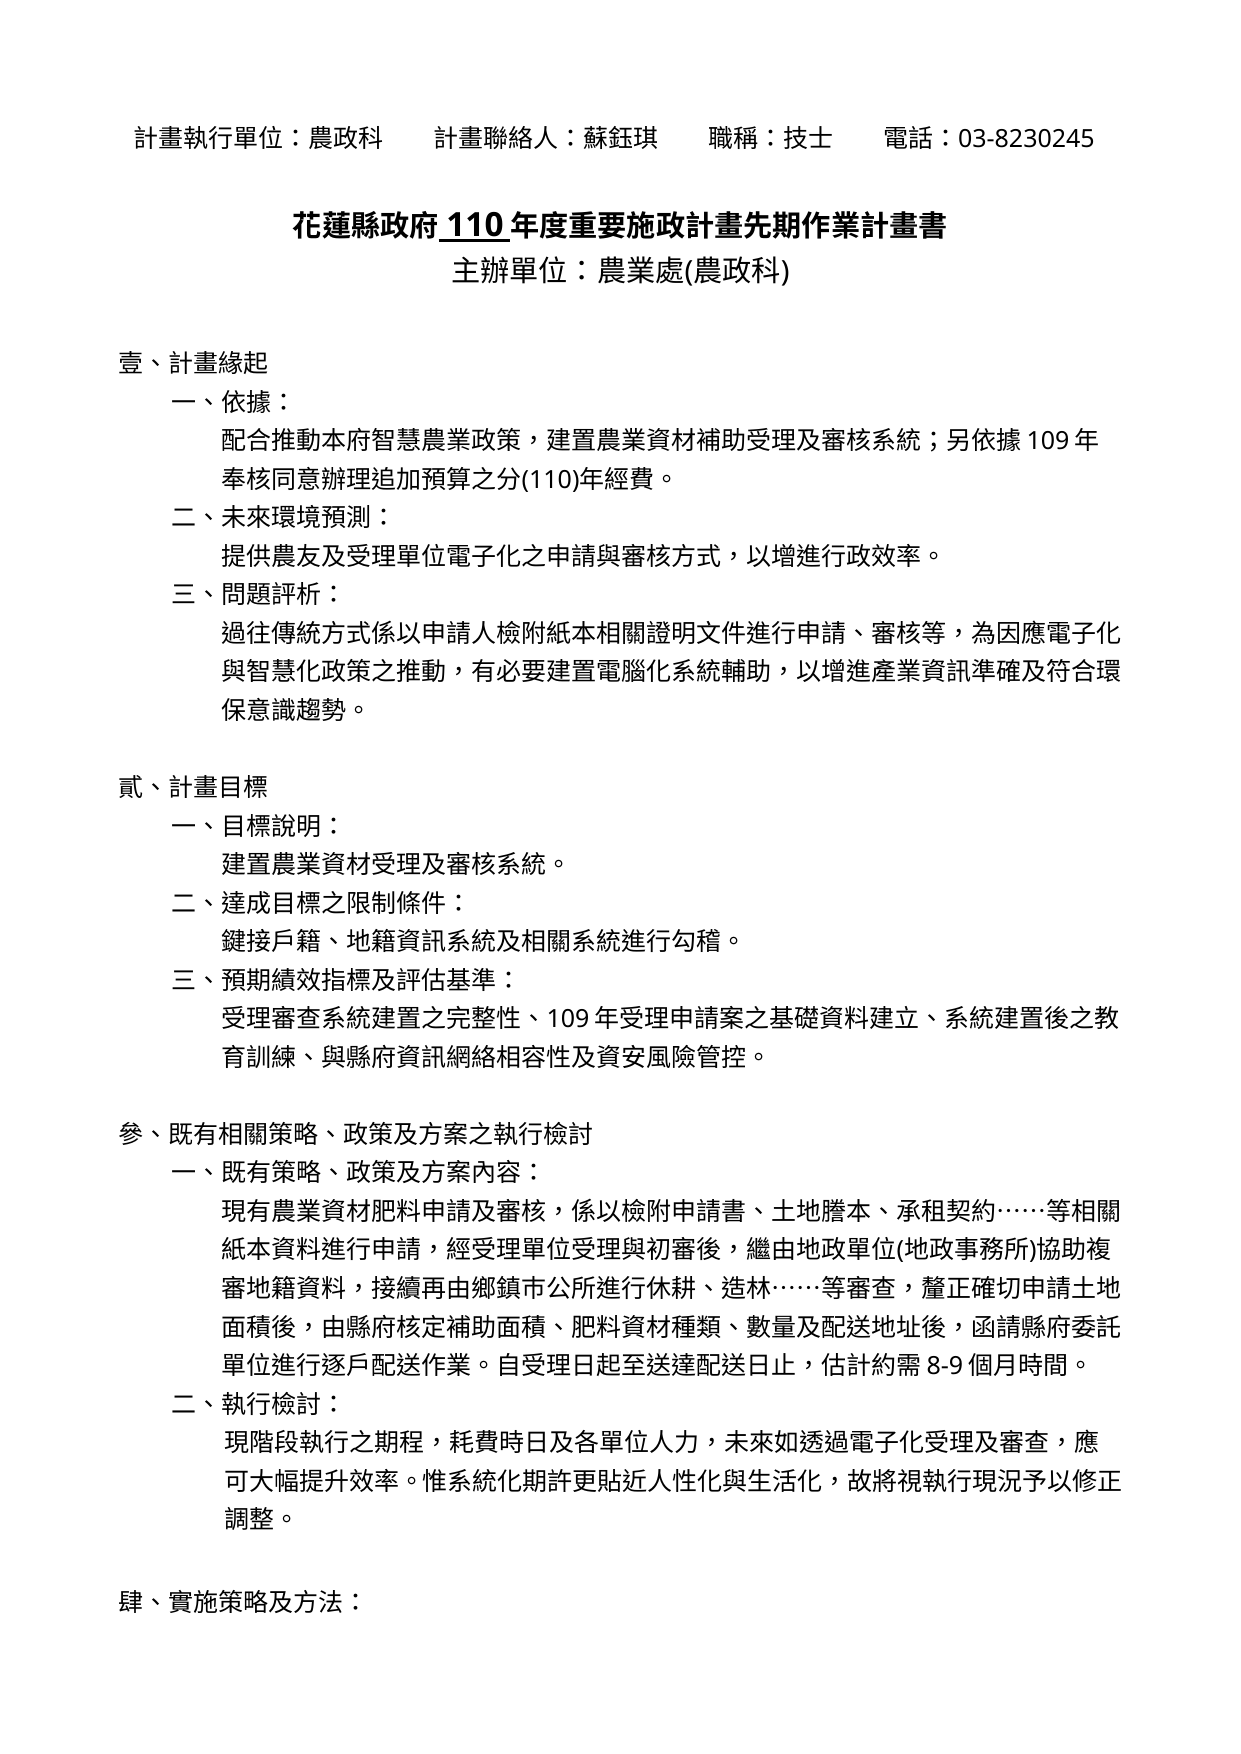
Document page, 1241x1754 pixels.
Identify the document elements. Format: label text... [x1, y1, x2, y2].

text 配合推動本府智慧農業政策，建置農業資材補助受理及審核系統；另依據109年奉核同意辦理追加預算之分(110)年經費。 [221, 419, 1122, 496]
list 預期績效指標及評估基準： [171, 958, 1122, 997]
text 過往傳統方式係以申請人檢附紙本相關證明文件進行申請、審核等，為因應電子化與智慧化政策之推動，有必要建置電腦化系統輔助，以增進產業資訊準確及符合環保意識趨勢。 [222, 611, 1122, 727]
list 依據： [171, 380, 1122, 419]
text 主辦單位：農業處(農政科) [118, 255, 1122, 288]
text 現階段執行之期程，耗費時日及各單位人力，未來如透過電子化受理及審查，應可大幅提升效率。惟系統化期許更貼近人性化與生活化，故將視執行現況予以修正調整。 [224, 1421, 1122, 1536]
text 花蓮縣政府 110年度重要施政計畫先期作業計畫書 [118, 210, 1122, 243]
text 貳、計畫目標 [118, 766, 1122, 804]
list 未來環境預測： [171, 496, 1122, 534]
text 受理審查系統建置之完整性、109年受理申請案之基礎資料建立、系統建置後之教育訓練、與縣府資訊網絡相容性及資安風險管控。 [221, 997, 1122, 1074]
text 肆、實施策略及方法： [118, 1582, 1122, 1619]
text 壹、計畫緣起 [118, 344, 1122, 380]
text 現有農業資材肥料申請及審核，係以檢附申請書、土地謄本、承租契約……等相關紙本資料進行申請，經受理單位受理與初審後，繼由地政單位(地政事務所)協助複審地籍資料，接續再由鄉鎮巿公所進行休耕、造林……等審查，釐正確切申請土地面積後，由縣府核定補助面積、肥料資材種類、數量及配送地址後，函請縣府委託單位進行逐戶配送作業。自受理日起至送達配送日止，估計約需8-9個月時間。 [221, 1189, 1122, 1382]
list 問題評析： [171, 573, 1122, 611]
text 建置農業資材受理及審核系統。 [221, 843, 1122, 881]
list 執行檢討： [171, 1382, 1122, 1421]
list 達成目標之限制條件： [171, 881, 1122, 920]
list 目標說明： [171, 804, 1122, 843]
text 鍵接戶籍、地籍資訊系統及相關系統進行勾稽。 [221, 920, 1122, 958]
text 計畫執行單位：農政科 計畫聯絡人：蘇鈺琪 職稱：技士 電話：03-8230245 [118, 118, 1122, 154]
text 提供農友及受理單位電子化之申請與審核方式，以增進行政效率。 [222, 534, 1122, 573]
list 既有策略、政策及方案內容： [171, 1151, 1122, 1189]
text 參、既有相關策略、政策及方案之執行檢討 [118, 1112, 1122, 1151]
